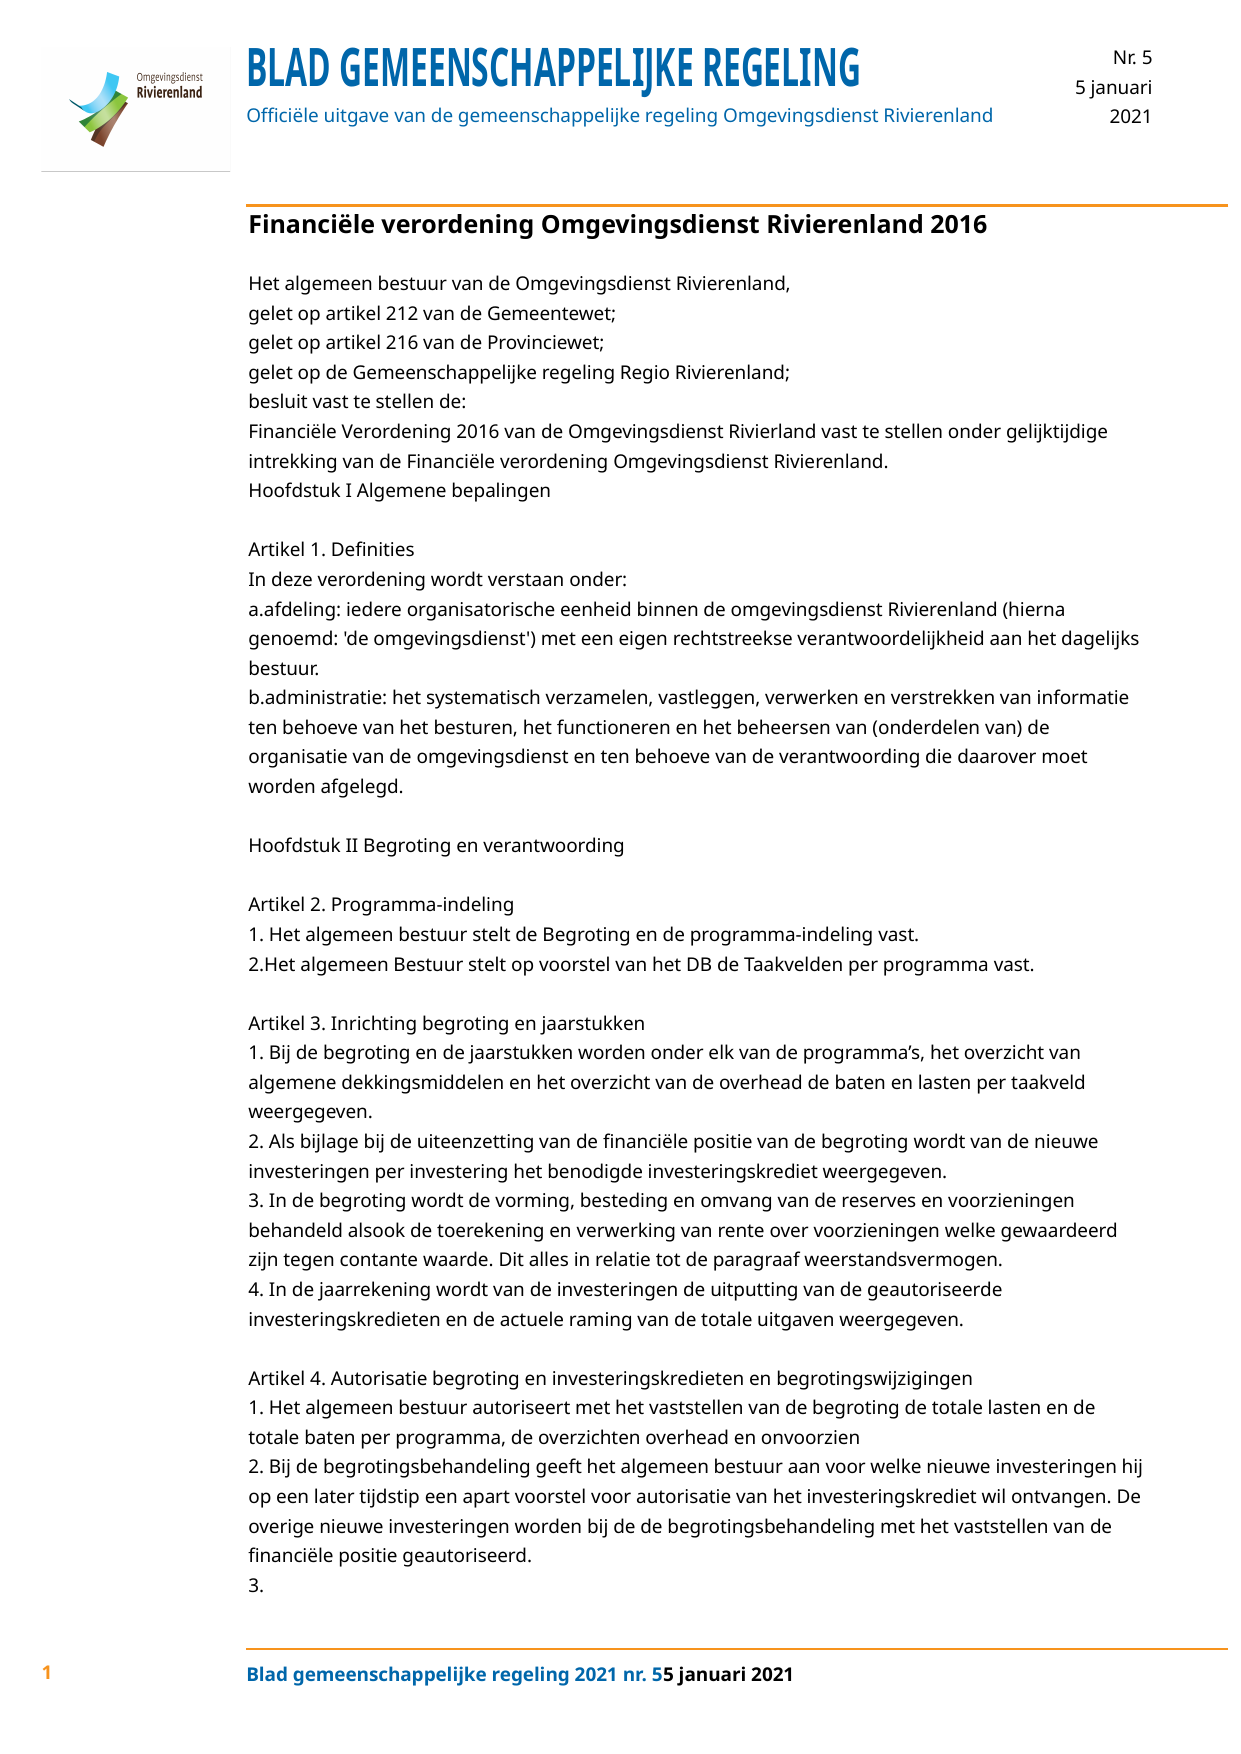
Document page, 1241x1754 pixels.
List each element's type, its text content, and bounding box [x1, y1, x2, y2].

text besluit vast te stellen de: [248, 389, 1152, 414]
text 3. In de begroting wordt de vorming, besteding en omvang van de reserves en voorzieningen behandeld alsook de toerekening en verwerking van rente over voorzieningen welke gewaardeerd zijn tegen contante waarde. Dit alles in relatie tot de paragraaf weerstandsvermogen. [248, 1187, 1152, 1272]
text gelet op artikel 216 van de Provinciewet; [248, 329, 1152, 355]
text 2.Het algemeen Bestuur stelt op voorstel van het DB de Taakvelden per programma vast. [248, 951, 1152, 976]
text Artikel 2. Programma-indeling [248, 892, 1152, 917]
text Hoofdstuk I Algemene bepalingen [248, 477, 1152, 503]
text Artikel 1. Definities [248, 537, 1152, 562]
text Hoofdstuk II Begroting en verantwoording [248, 832, 1152, 858]
text 1. Het algemeen bestuur autoriseert met het vaststellen van de begroting de totale lasten en de totale baten per programma, de overzichten overhead en onvoorzien [248, 1394, 1152, 1450]
text 2. Als bijlage bij de uiteenzetting van de financiële positie van de begroting wordt van de nieuwe investeringen per investering het benodigde investeringskrediet weergegeven. [248, 1128, 1152, 1183]
text 1. Bij de begroting en de jaarstukken worden onder elk van de programma’s, het overzicht van algemene dekkingsmiddelen en het overzicht van de overhead de baten en lasten per taakveld weergegeven. [248, 1039, 1152, 1124]
text Financiële Verordening 2016 van de Omgevingsdienst Rivierland vast te stellen onder gelijktijdige intrekking van de Financiële verordening Omgevingsdienst Rivierenland. [248, 418, 1152, 473]
text Artikel 3. Inrichting begroting en jaarstukken [248, 1010, 1152, 1036]
text In deze verordening wordt verstaan onder: [248, 566, 1152, 592]
text Het algemeen bestuur van de Omgevingsdienst Rivierenland, [248, 270, 1152, 296]
text 2. Bij de begrotingsbehandeling geeft het algemeen bestuur aan voor welke nieuwe investeringen hij op een later tijdstip een apart voorstel voor autorisatie van het investeringskrediet wil ontvangen. De overige nieuwe investeringen worden bij de de begrotingsbehandeling met het vaststellen van de financiële positie geautoriseerd. [248, 1454, 1152, 1568]
text gelet op artikel 212 van de Gemeentewet; [248, 300, 1152, 326]
picture [41, 47, 231, 172]
text 1. Het algemeen bestuur stelt de Begroting en de programma-indeling vast. [248, 921, 1152, 947]
text b.administratie: het systematisch verzamelen, vastleggen, verwerken en verstrekken van informatie ten behoeve van het besturen, het functioneren en het beheersen van (onderdelen van) de organisatie van de omgevingsdienst en ten behoeve van de verantwoording die daarover moet worden afgelegd. [248, 684, 1152, 799]
text a.afdeling: iedere organisatorische eenheid binnen de omgevingsdienst Rivierenland (hierna genoemd: 'de omgevingsdienst') met een eigen rechtstreekse verantwoordelijkheid aan het dagelijks bestuur. [248, 596, 1152, 681]
text Artikel 4. Autorisatie begroting en investeringskredieten en begrotingswijzigingen [248, 1365, 1152, 1391]
text 3. [248, 1572, 1152, 1598]
text gelet op de Gemeenschappelijke regeling Regio Rivierenland; [248, 359, 1152, 385]
text Financiële verordening Omgevingsdienst Rivierenland 2016 [248, 207, 1152, 241]
text 4. In de jaarrekening wordt van de investeringen de uitputting van de geautoriseerde investeringskredieten en de actuele raming van de totale uitgaven weergegeven. [248, 1276, 1152, 1331]
